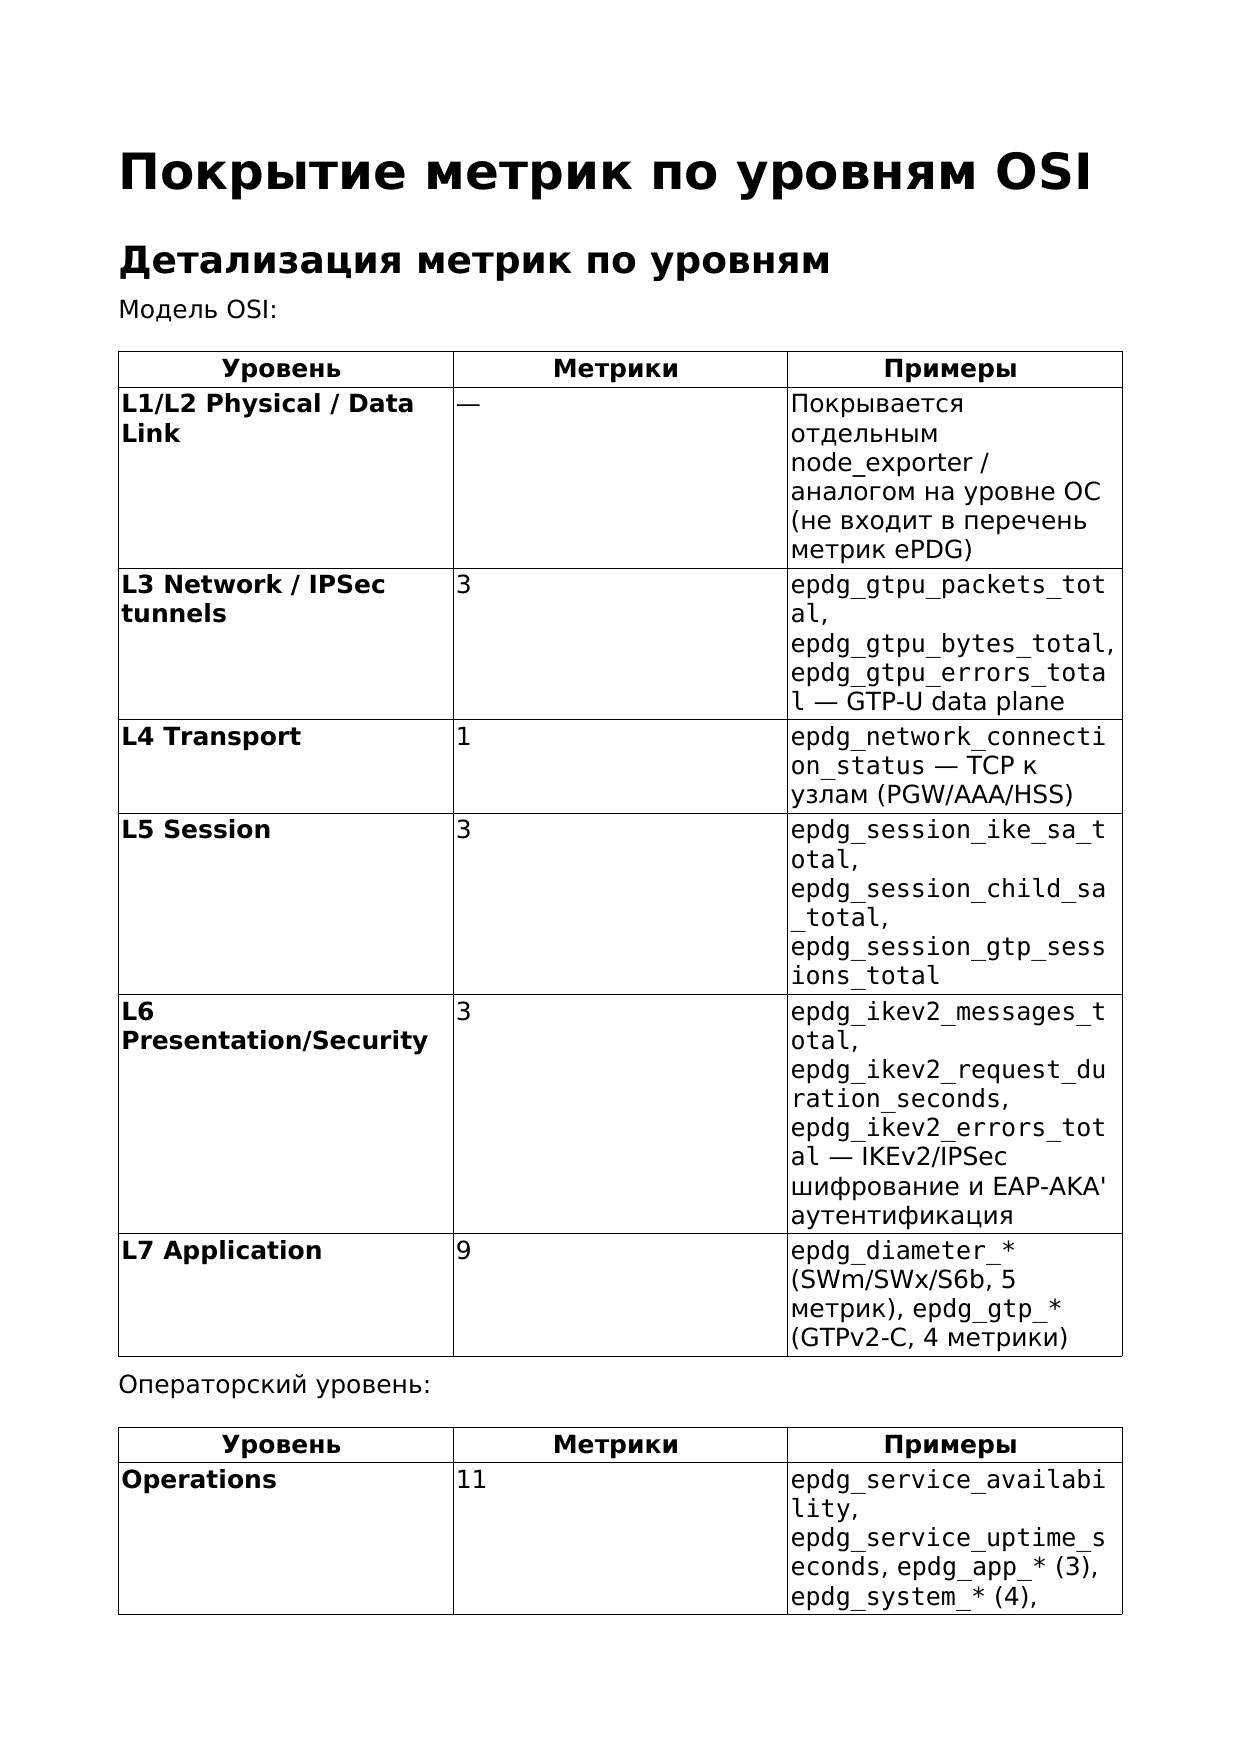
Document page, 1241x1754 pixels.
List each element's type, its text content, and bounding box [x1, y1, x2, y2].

table_header Метрики [454, 352, 787, 387]
subtitle Детализация метрик по уровням [118, 239, 1122, 282]
table_cell L1/L2 Physical / Data Link [119, 388, 453, 567]
table_cell 3 [454, 995, 787, 1233]
table_cell L3 Network / IPSec tunnels [119, 569, 453, 719]
table_cell Operations [119, 1463, 453, 1614]
table_header Примеры [788, 352, 1122, 387]
table_header Примеры [788, 1428, 1122, 1462]
table_cell epdg_gtpu_packets_total, epdg_gtpu_bytes_total, epdg_gtpu_errors_total — GTP-U data plane [788, 569, 1122, 719]
table_cell epdg_ikev2_messages_total, epdg_ikev2_request_duration_seconds, epdg_ikev2_errors_total — IKEv2/IPSec шифрование и EAP-AKA' аутентификация [788, 995, 1122, 1233]
table_cell 11 [454, 1463, 787, 1614]
table_cell 1 [454, 720, 787, 813]
table_cell epdg_diameter_* (SWm/SWx/S6b, 5 метрик), epdg_gtp_* (GTPv2-C, 4 метрики) [788, 1234, 1122, 1356]
table_cell epdg_network_connection_status — TCP к узлам (PGW/AAA/HSS) [788, 720, 1122, 813]
table_cell Покрывается отдельным node_exporter / аналогом на уровне ОС (не входит в перечень метрик ePDG) [788, 388, 1122, 567]
table_cell epdg_service_availability, epdg_service_uptime_seconds, epdg_app_* (3), epdg_system_* (4), [788, 1463, 1122, 1614]
table_cell L6 Presentation/Security [119, 995, 453, 1233]
text Модель OSI: [118, 295, 1122, 324]
table_cell L5 Session [119, 814, 453, 994]
table_cell 3 [454, 814, 787, 994]
table_cell L7 Application [119, 1234, 453, 1356]
table_cell epdg_session_ike_sa_total, epdg_session_child_sa_total, epdg_session_gtp_sessions_total [788, 814, 1122, 994]
table_cell 3 [454, 569, 787, 719]
subtitle Покрытие метрик по уровням OSI [118, 143, 1122, 201]
table_cell 9 [454, 1234, 787, 1356]
table_cell — [454, 388, 787, 567]
text Операторский уровень: [118, 1370, 1122, 1399]
table_cell L4 Transport [119, 720, 453, 813]
table_header Метрики [454, 1428, 787, 1462]
table_header Уровень [119, 1428, 453, 1462]
table_header Уровень [119, 352, 453, 387]
